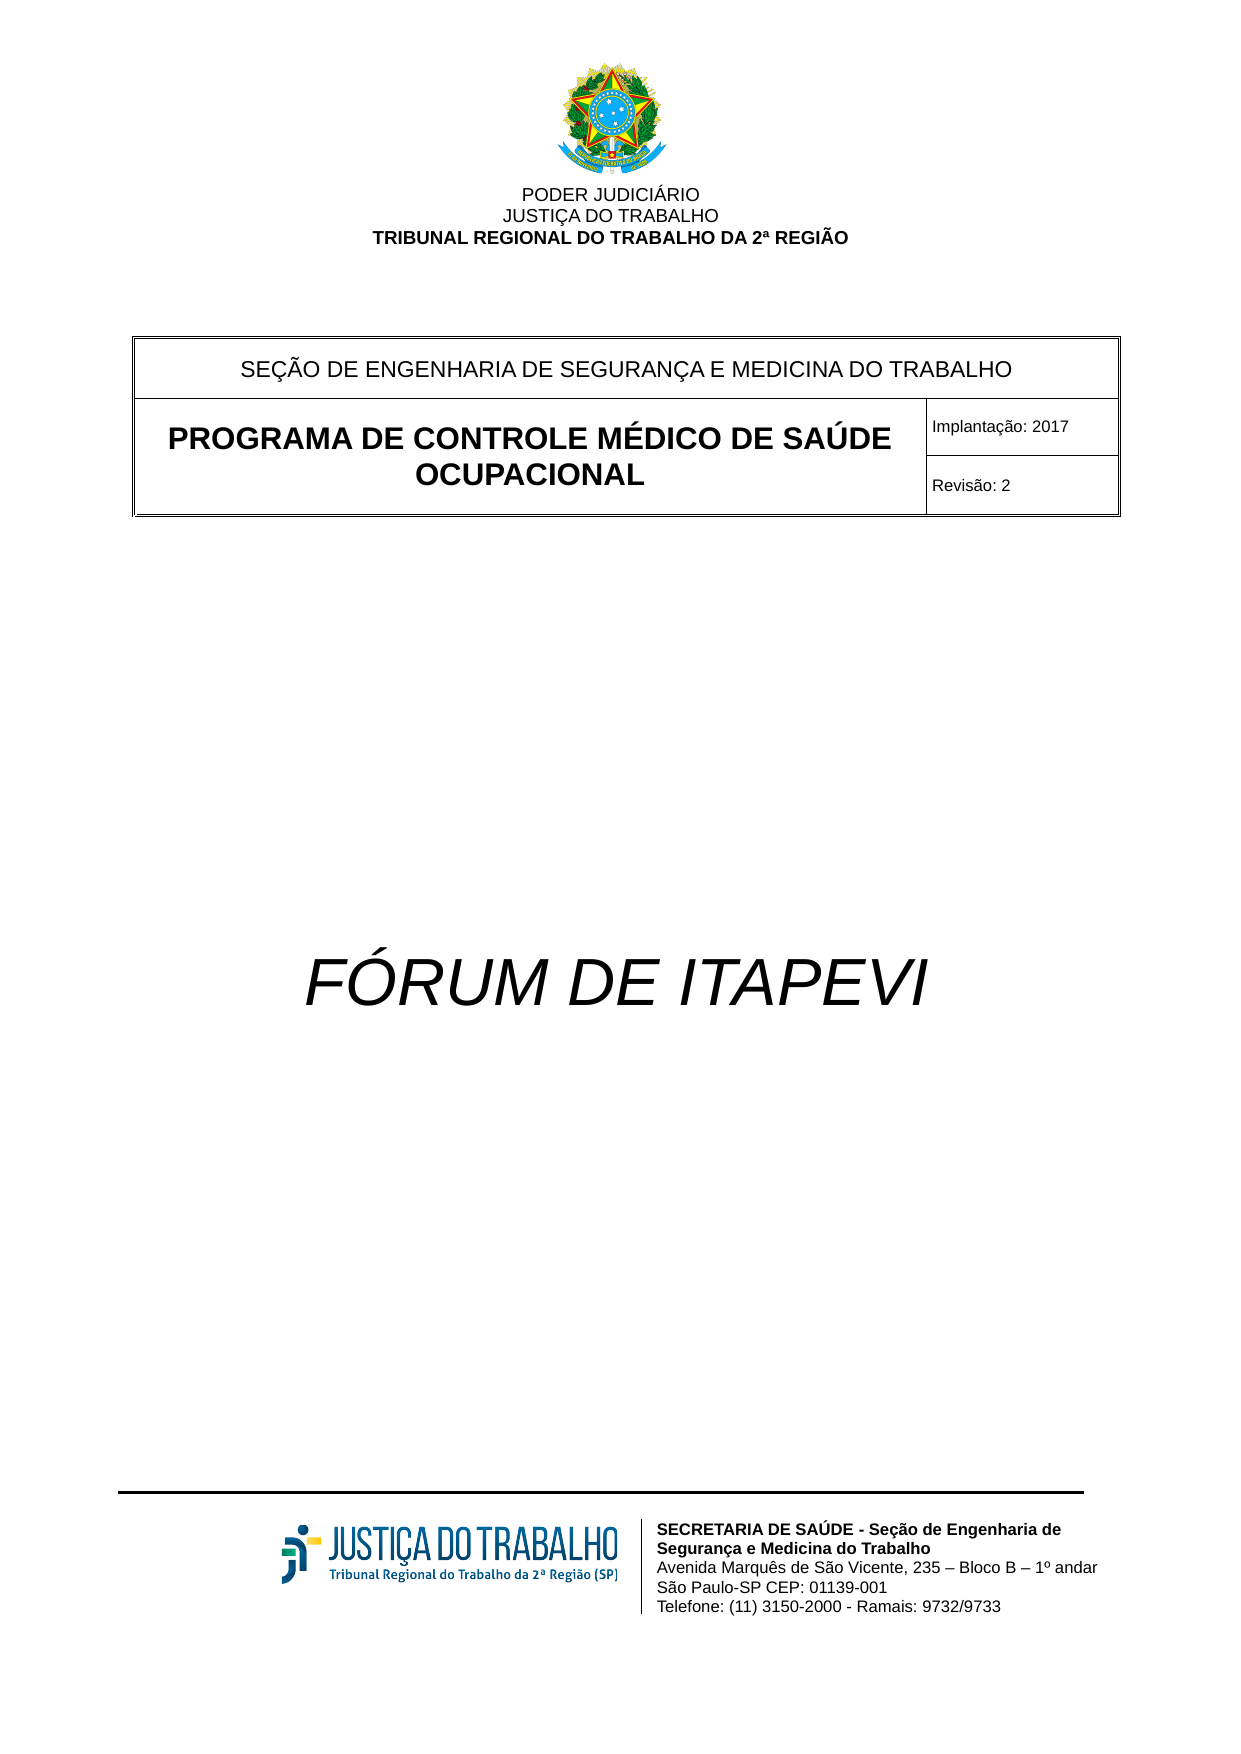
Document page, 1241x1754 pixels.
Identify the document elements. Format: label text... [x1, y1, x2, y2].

table_cell Revisão: 2 [927, 456, 1118, 513]
text FÓRUM DE ITAPEVI [118, 943, 1122, 1019]
picture [281, 1525, 618, 1584]
table_cell Implantação: 2017 [927, 399, 1118, 455]
table_cell PROGRAMA DE CONTROLE MÉDICO DE SAÚDE OCUPACIONAL [135, 399, 926, 513]
table_header SEÇÃO de Engenharia de Segurança e Medicina do Trabalho [135, 339, 1118, 398]
